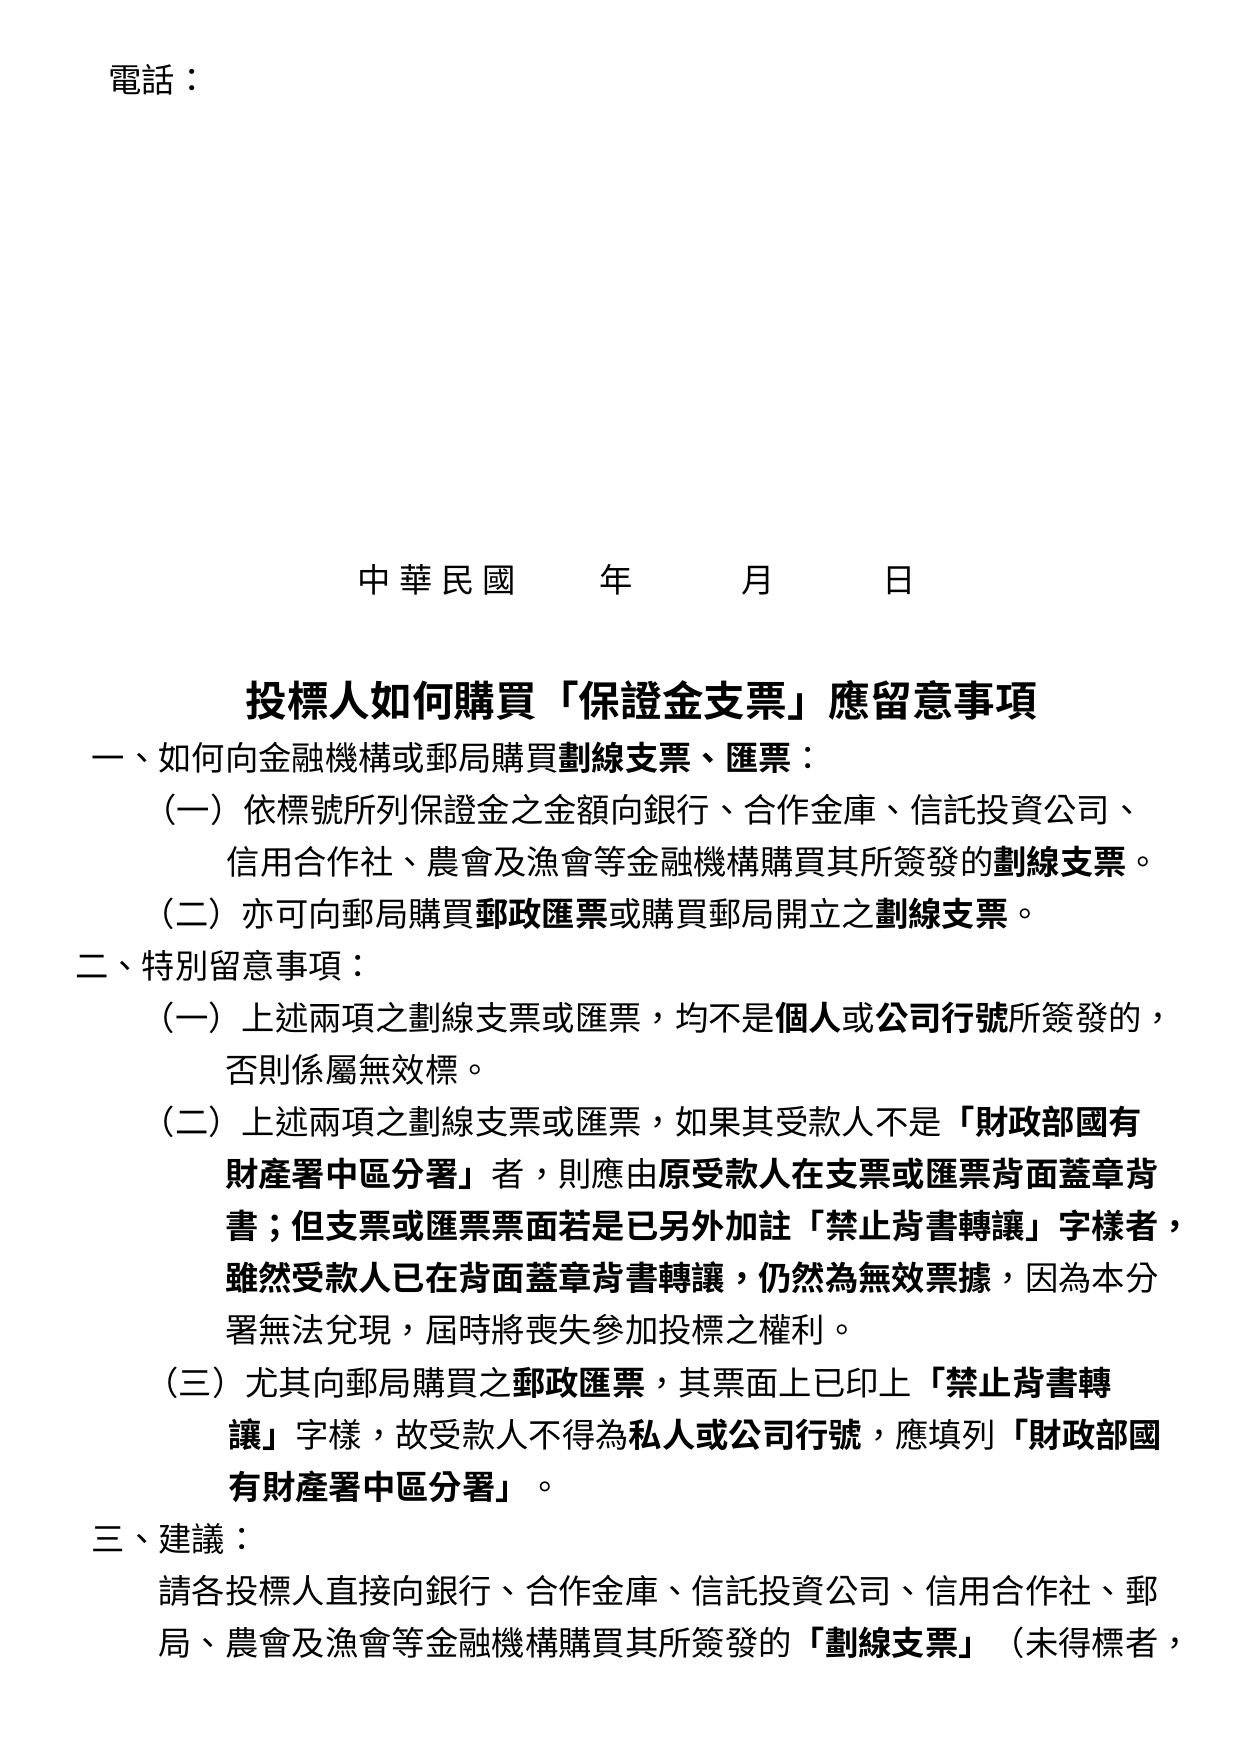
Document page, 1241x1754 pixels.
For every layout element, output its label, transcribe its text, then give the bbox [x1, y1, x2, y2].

text （二）上述兩項之劃線支票或匯票，如果其受款人不是「財政部國有財產署中區分署」者，則應由原受款人在支票或匯票背面蓋章背書；但支票或匯票票面若是已另外加註「禁止背書轉讓」字樣者，雖然受款人已在背面蓋章背書轉讓，仍然為無效票據，因為本分署無法兌現，屆時將喪失參加投標之權利。 [142, 1093, 1165, 1353]
text 一、如何向金融機構或郵局購買劃線支票、匯票： [75, 728, 1165, 780]
text 二、特別留意事項： [75, 937, 1165, 989]
text 電話： [75, 59, 1165, 101]
text 投標人如何購買「保證金支票」應留意事項 [75, 668, 1165, 728]
text （一）依標號所列保證金之金額向銀行、合作金庫、信託投資公司、信用合作社、農會及漁會等金融機構購買其所簽發的劃線支票。 [143, 780, 1165, 884]
text 中 華 民 國 年 月 日 [75, 559, 1165, 601]
text （三）尤其向郵局購買之郵政匯票，其票面上已印上「禁止背書轉讓」字樣，故受款人不得為私人或公司行號，應填列「財政部國有財產署中區分署」。 [145, 1353, 1165, 1509]
text （二）亦可向郵局購買郵政匯票或購買郵局開立之劃線支票。 [75, 884, 1165, 937]
text 請各投標人直接向銀行、合作金庫、信託投資公司、信用合作社、郵局、農會及漁會等金融機構購買其所簽發的「劃線支票」（未得標者，可由本分署用印發還）或「郵政匯票」，且受款人請填列「財政部國有財產署中區分署」，將可避免作業錯誤，喪失投標資格及權利。 [158, 1562, 1165, 1666]
text 三、建議： [75, 1509, 1165, 1562]
text （一）上述兩項之劃線支票或匯票，均不是個人或公司行號所簽發的，否則係屬無效標。 [142, 989, 1165, 1093]
